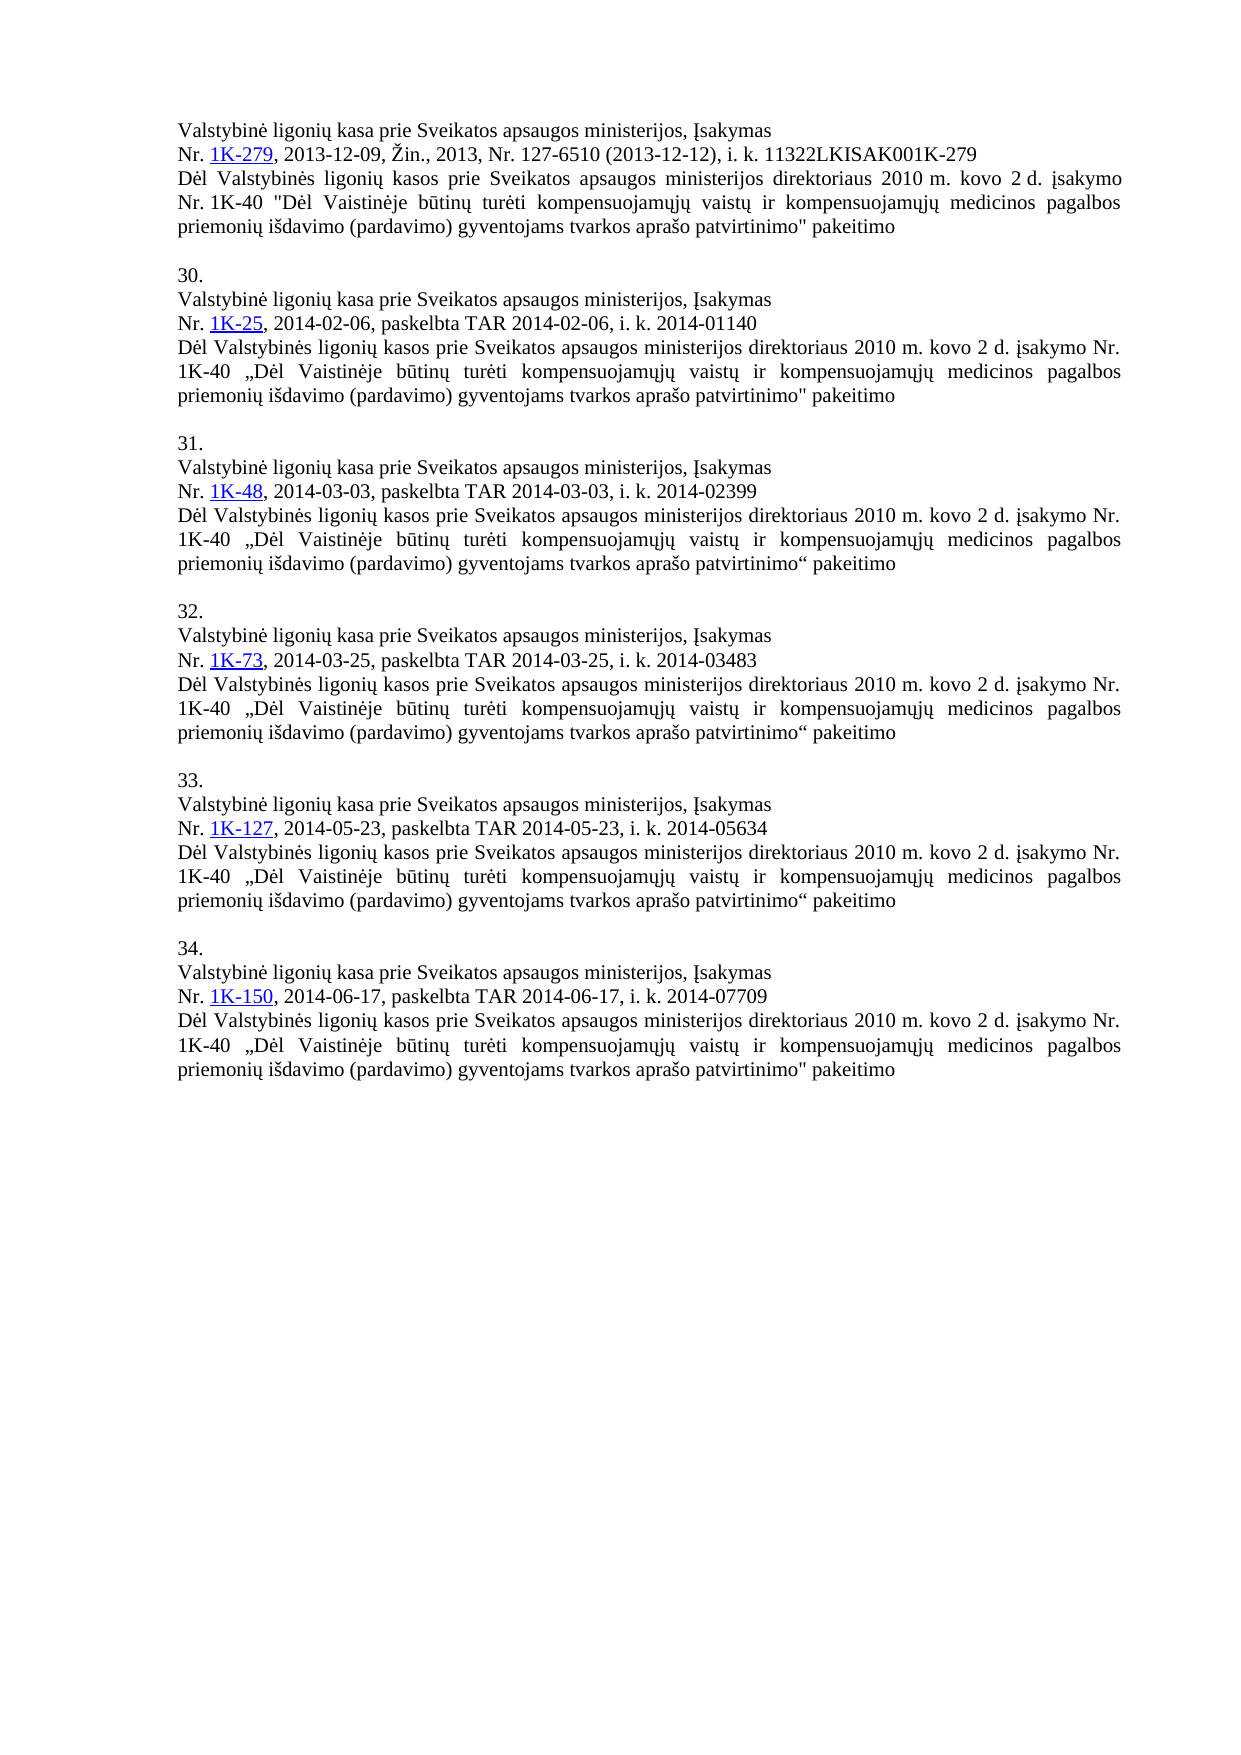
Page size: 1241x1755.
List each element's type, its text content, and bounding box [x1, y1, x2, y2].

text Nr. 1K-48, 2014-03-03, paskelbta TAR 2014-03-03, i. k. 2014-02399 [177, 479, 1122, 503]
text 34. [177, 936, 1122, 960]
text Valstybinė ligonių kasa prie Sveikatos apsaugos ministerijos, Įsakymas [177, 960, 1122, 984]
text 33. [177, 768, 1122, 792]
text Dėl Valstybinės ligonių kasos prie Sveikatos apsaugos ministerijos direktoriaus 2010 m. kovo 2 d. įsakymo Nr. 1K-40 „Dėl Vaistinėje būtinų turėti kompensuojamųjų vaistų ir kompensuojamųjų medicinos pagalbos priemonių išdavimo (pardavimo) gyventojams tvarkos aprašo patvirtinimo“ pakeitimo [177, 840, 1122, 912]
text 31. [177, 431, 1122, 455]
text Nr. 1K-73, 2014-03-25, paskelbta TAR 2014-03-25, i. k. 2014-03483 [177, 647, 1122, 672]
text Nr. 1K-25, 2014-02-06, paskelbta TAR 2014-02-06, i. k. 2014-01140 [177, 311, 1122, 335]
text Nr. 1K-127, 2014-05-23, paskelbta TAR 2014-05-23, i. k. 2014-05634 [177, 816, 1122, 840]
text Dėl Valstybinės ligonių kasos prie Sveikatos apsaugos ministerijos direktoriaus 2010 m. kovo 2 d. įsakymo Nr. 1K-40 „Dėl Vaistinėje būtinų turėti kompensuojamųjų vaistų ir kompensuojamųjų medicinos pagalbos priemonių išdavimo (pardavimo) gyventojams tvarkos aprašo patvirtinimo" pakeitimo [177, 1008, 1122, 1081]
text Valstybinė ligonių kasa prie Sveikatos apsaugos ministerijos, Įsakymas [177, 287, 1122, 311]
text Dėl Valstybinės ligonių kasos prie Sveikatos apsaugos ministerijos direktoriaus 2010 m. kovo 2 d. įsakymo Nr. 1K-40 „Dėl Vaistinėje būtinų turėti kompensuojamųjų vaistų ir kompensuojamųjų medicinos pagalbos priemonių išdavimo (pardavimo) gyventojams tvarkos aprašo patvirtinimo“ pakeitimo [177, 672, 1122, 744]
text Dėl Valstybinės ligonių kasos prie Sveikatos apsaugos ministerijos direktoriaus 2010 m. kovo 2 d. įsakymo Nr. 1K-40 „Dėl Vaistinėje būtinų turėti kompensuojamųjų vaistų ir kompensuojamųjų medicinos pagalbos priemonių išdavimo (pardavimo) gyventojams tvarkos aprašo patvirtinimo“ pakeitimo [177, 503, 1122, 575]
text Nr. 1K-150, 2014-06-17, paskelbta TAR 2014-06-17, i. k. 2014-07709 [177, 984, 1122, 1008]
text Valstybinė ligonių kasa prie Sveikatos apsaugos ministerijos, Įsakymas [177, 118, 1122, 142]
text Valstybinė ligonių kasa prie Sveikatos apsaugos ministerijos, Įsakymas [177, 623, 1122, 647]
text Valstybinė ligonių kasa prie Sveikatos apsaugos ministerijos, Įsakymas [177, 455, 1122, 479]
text 30. [177, 262, 1122, 287]
text Dėl Valstybinės ligonių kasos prie Sveikatos apsaugos ministerijos direktoriaus 2010 m. kovo 2 d. įsakymo Nr. 1K-40 „Dėl Vaistinėje būtinų turėti kompensuojamųjų vaistų ir kompensuojamųjų medicinos pagalbos priemonių išdavimo (pardavimo) gyventojams tvarkos aprašo patvirtinimo" pakeitimo [177, 335, 1122, 407]
text Nr. 1K-279, 2013-12-09, Žin., 2013, Nr. 127-6510 (2013-12-12), i. k. 11322LKISAK001K-279 [177, 142, 1122, 166]
text Dėl Valstybinės ligonių kasos prie Sveikatos apsaugos ministerijos direktoriaus 2010 m. kovo 2 d. įsakymo Nr. 1K-40 "Dėl Vaistinėje būtinų turėti kompensuojamųjų vaistų ir kompensuojamųjų medicinos pagalbos priemonių išdavimo (pardavimo) gyventojams tvarkos aprašo patvirtinimo" pakeitimo [177, 166, 1122, 238]
text 32. [177, 599, 1122, 623]
text Valstybinė ligonių kasa prie Sveikatos apsaugos ministerijos, Įsakymas [177, 792, 1122, 816]
